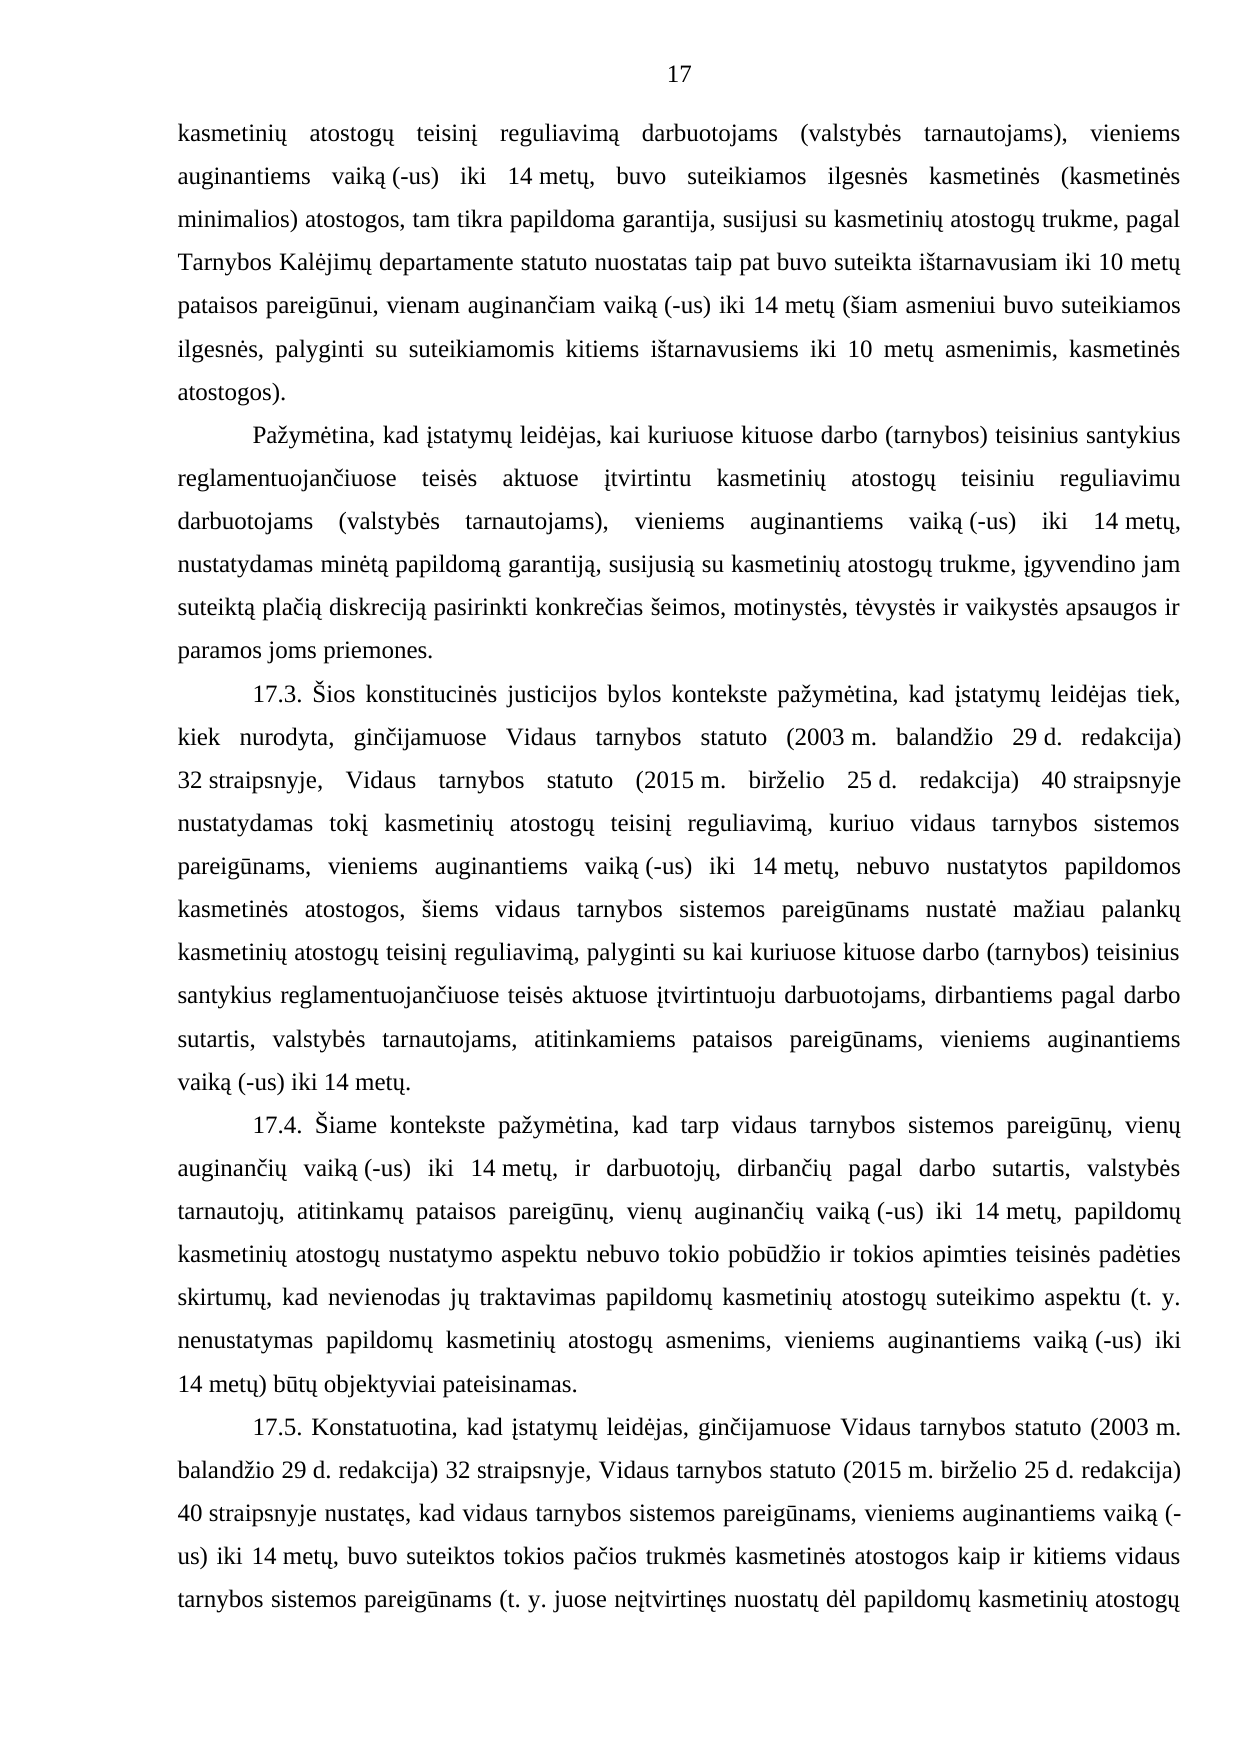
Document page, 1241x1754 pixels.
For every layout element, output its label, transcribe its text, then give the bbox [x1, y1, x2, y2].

text 17.5. Konstatuotina, kad įstatymų leidėjas, ginčijamuose Vidaus tarnybos statuto (2003 m. balandžio 29 d. redakcija) 32 straipsnyje, Vidaus tarnybos statuto (2015 m. birželio 25 d. redakcija) 40 straipsnyje nustatęs, kad vidaus tarnybos sistemos pareigūnams, vieniems auginantiems vaiką (-us) iki 14 metų, buvo suteiktos tokios pačios trukmės kasmetinės atostogos kaip ir kitiems vidaus tarnybos sistemos pareigūnams (t. y. juose neįtvirtinęs nuostatų dėl papildomų kasmetinių atostogų [177, 1412, 1181, 1613]
text 17.3. Šios konstitucinės justicijos bylos kontekste pažymėtina, kad įstatymų leidėjas tiek, kiek nurodyta, ginčijamuose Vidaus tarnybos statuto (2003 m. balandžio 29 d. redakcija) 32 straipsnyje, Vidaus tarnybos statuto (2015 m. birželio 25 d. redakcija) 40 straipsnyje nustatydamas tokį kasmetinių atostogų teisinį reguliavimą, kuriuo vidaus tarnybos sistemos pareigūnams, vieniems auginantiems vaiką (-us) iki 14 metų, nebuvo nustatytos papildomos kasmetinės atostogos, šiems vidaus tarnybos sistemos pareigūnams nustatė mažiau palankų kasmetinių atostogų teisinį reguliavimą, palyginti su kai kuriuose kituose darbo (tarnybos) teisinius santykius reglamentuojančiuose teisės aktuose įtvirtintuoju darbuotojams, dirbantiems pagal darbo sutartis, valstybės tarnautojams, atitinkamiems pataisos pareigūnams, vieniems auginantiems vaiką (-us) iki 14 metų. [177, 679, 1181, 1096]
text kasmetinių atostogų teisinį reguliavimą darbuotojams (valstybės tarnautojams), vieniems auginantiems vaiką (-us) iki 14 metų, buvo suteikiamos ilgesnės kasmetinės (kasmetinės minimalios) atostogos, tam tikra papildoma garantija, susijusi su kasmetinių atostogų trukme, pagal Tarnybos Kalėjimų departamente statuto nuostatas taip pat buvo suteikta ištarnavusiam iki 10 metų pataisos pareigūnui, vienam auginančiam vaiką (-us) iki 14 metų (šiam asmeniui buvo suteikiamos ilgesnės, palyginti su suteikiamomis kitiems ištarnavusiems iki 10 metų asmenimis, kasmetinės atostogos). [177, 118, 1181, 406]
text Pažymėtina, kad įstatymų leidėjas, kai kuriuose kituose darbo (tarnybos) teisinius santykius reglamentuojančiuose teisės aktuose įtvirtintu kasmetinių atostogų teisiniu reguliavimu darbuotojams (valstybės tarnautojams), vieniems auginantiems vaiką (-us) iki 14 metų, nustatydamas minėtą papildomą garantiją, susijusią su kasmetinių atostogų trukme, įgyvendino jam suteiktą plačią diskreciją pasirinkti konkrečias šeimos, motinystės, tėvystės ir vaikystės apsaugos ir paramos joms priemones. [177, 420, 1181, 664]
text 17.4. Šiame kontekste pažymėtina, kad tarp vidaus tarnybos sistemos pareigūnų, vienų auginančių vaiką (-us) iki 14 metų, ir darbuotojų, dirbančių pagal darbo sutartis, valstybės tarnautojų, atitinkamų pataisos pareigūnų, vienų auginančių vaiką (-us) iki 14 metų, papildomų kasmetinių atostogų nustatymo aspektu nebuvo tokio pobūdžio ir tokios apimties teisinės padėties skirtumų, kad nevienodas jų traktavimas papildomų kasmetinių atostogų suteikimo aspektu (t. y. nenustatymas papildomų kasmetinių atostogų asmenims, vieniems auginantiems vaiką (-us) iki 14 metų) būtų objektyviai pateisinamas. [177, 1110, 1181, 1397]
